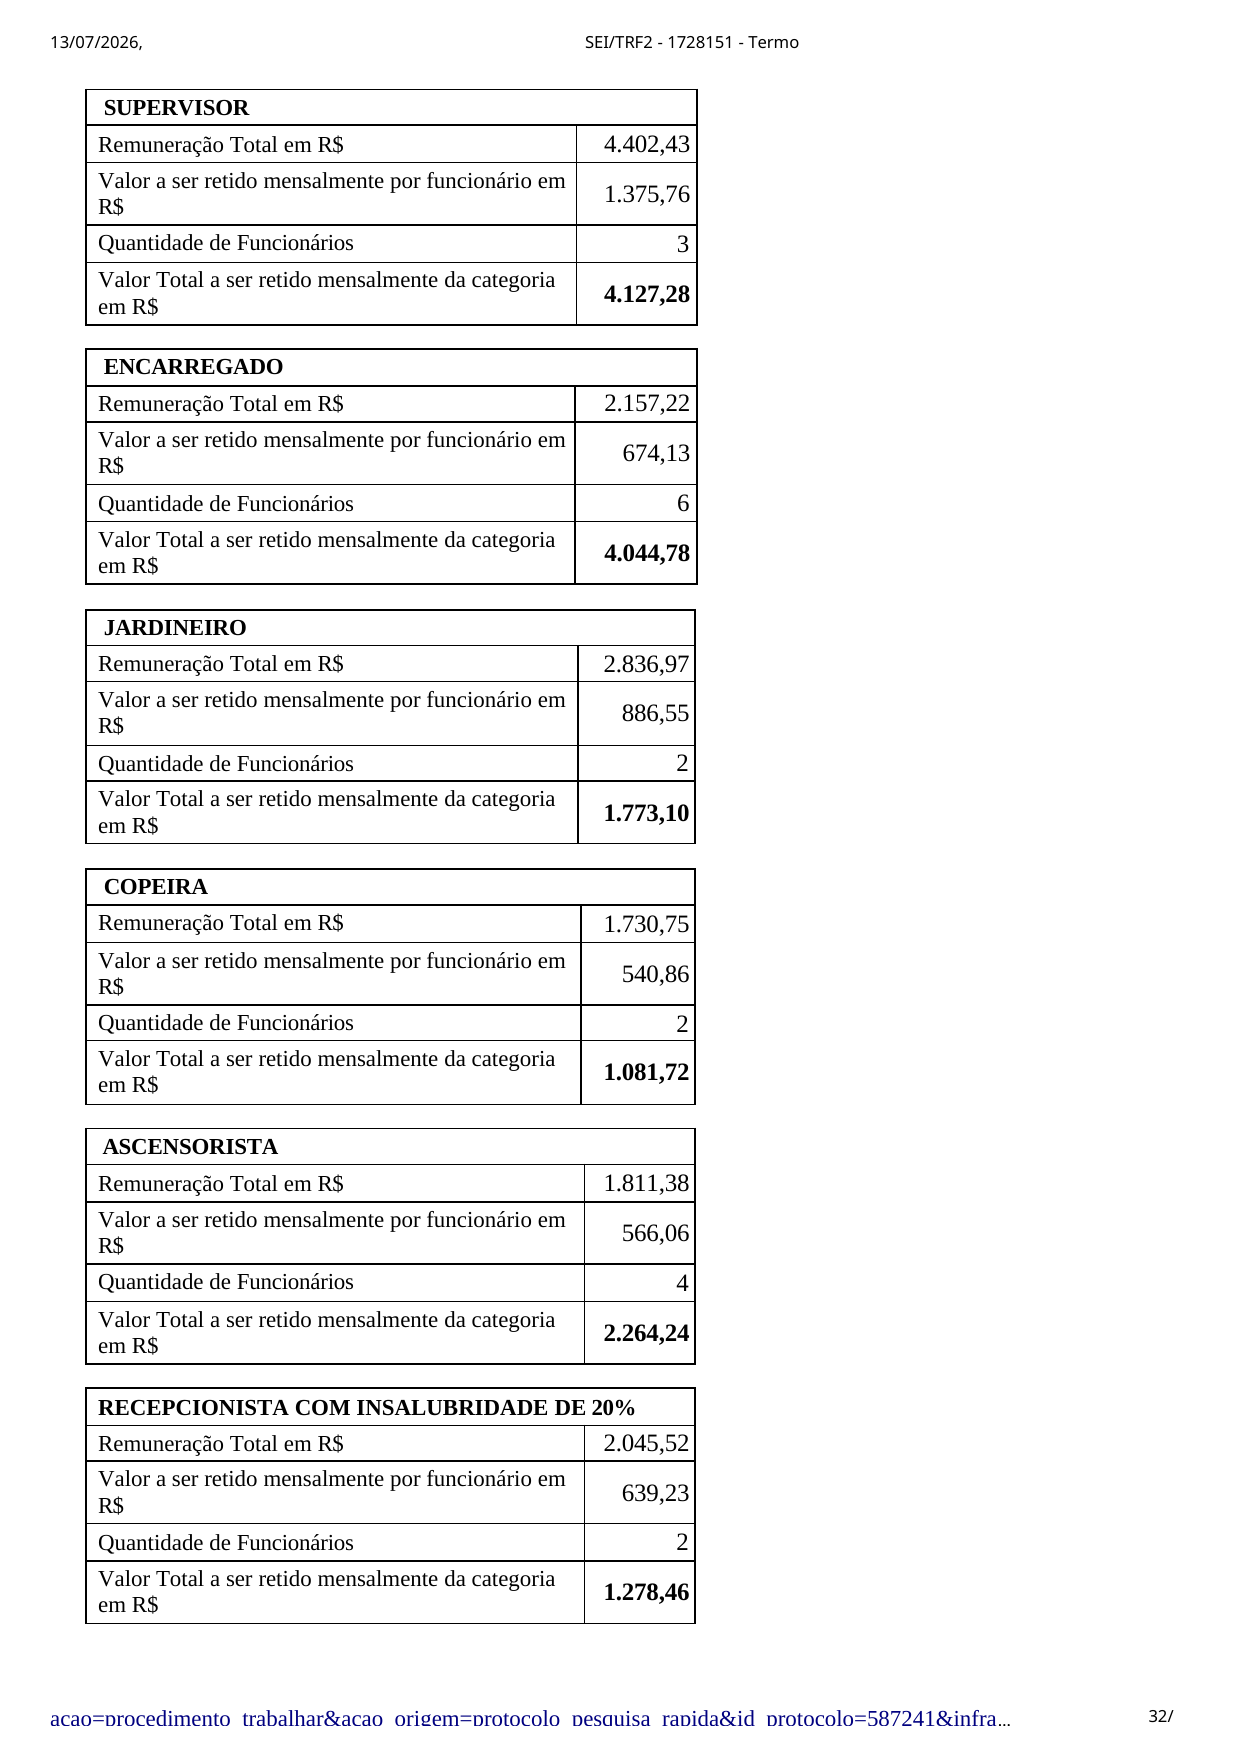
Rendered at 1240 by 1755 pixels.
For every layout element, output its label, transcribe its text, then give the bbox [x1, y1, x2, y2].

table_cell Valor a ser retido mensalmente por funcionário em R$ [87, 1462, 584, 1523]
table_cell 2 [582, 1006, 694, 1040]
table_cell 1.811,38 [585, 1165, 694, 1201]
table_cell 1.773,10 [579, 782, 694, 843]
table_cell 2 [585, 1524, 694, 1560]
table_cell 6 [576, 485, 696, 521]
table_cell Valor a ser retido mensalmente por funcionário em R$ [87, 943, 580, 1004]
table_header COPEIRA [87, 870, 694, 904]
table_cell 3 [577, 226, 696, 261]
table_cell Quantidade de Funcionários [87, 485, 574, 521]
table_cell Quantidade de Funcionários [87, 1006, 580, 1040]
table_cell 674,13 [576, 423, 696, 483]
table_header ENCARREGADO [87, 350, 696, 385]
table_cell Valor a ser retido mensalmente por funcionário em R$ [87, 1203, 584, 1263]
table_cell 886,55 [579, 682, 694, 744]
table_cell 2.157,22 [576, 387, 696, 421]
table_cell Valor Total a ser retido mensalmente da categoria em R$ [87, 522, 574, 583]
table_header SUPERVISOR [87, 90, 696, 124]
table_cell 4.402,43 [577, 126, 696, 162]
table_cell Quantidade de Funcionários [87, 226, 576, 261]
table_cell 566,06 [585, 1203, 694, 1263]
table_cell 2.836,97 [579, 646, 694, 681]
table_cell Valor Total a ser retido mensalmente da categoria em R$ [87, 1041, 580, 1104]
table_cell 2 [579, 746, 694, 780]
table_cell Quantidade de Funcionários [87, 746, 577, 780]
table_cell 540,86 [582, 943, 694, 1004]
table_cell Valor Total a ser retido mensalmente da categoria em R$ [87, 263, 576, 324]
table_cell 4.044,78 [576, 522, 696, 583]
table_cell 1.730,75 [582, 906, 694, 942]
table_cell Valor Total a ser retido mensalmente da categoria em R$ [87, 1562, 584, 1622]
table_cell Quantidade de Funcionários [87, 1524, 584, 1560]
table_cell Remuneração Total em R$ [87, 1165, 584, 1201]
table_cell 2.045,52 [585, 1426, 694, 1460]
table_cell Valor a ser retido mensalmente por funcionário em R$ [87, 423, 574, 483]
table_cell Valor a ser retido mensalmente por funcionário em R$ [87, 682, 577, 744]
table_cell Remuneração Total em R$ [87, 646, 577, 681]
table_cell Remuneração Total em R$ [87, 387, 574, 421]
table_cell 639,23 [585, 1462, 694, 1523]
table_cell Valor Total a ser retido mensalmente da categoria em R$ [87, 1302, 584, 1363]
table_cell 2.264,24 [585, 1302, 694, 1363]
table_cell Remuneração Total em R$ [87, 1426, 584, 1460]
table_cell 1.375,76 [577, 163, 696, 224]
table_cell 4 [585, 1265, 694, 1301]
table_cell Quantidade de Funcionários [87, 1265, 584, 1301]
table_cell Remuneração Total em R$ [87, 906, 580, 942]
table_cell Valor Total a ser retido mensalmente da categoria em R$ [87, 782, 577, 843]
table_cell 1.081,72 [582, 1041, 694, 1104]
table_header ASCENSORISTA [87, 1129, 694, 1163]
table_header JARDINEIRO [87, 611, 694, 645]
table_cell Valor a ser retido mensalmente por funcionário em R$ [87, 163, 576, 224]
table_header RECEPCIONISTA COM INSALUBRIDADE DE 20% [87, 1389, 694, 1424]
table_cell 1.278,46 [585, 1562, 694, 1622]
table_cell Remuneração Total em R$ [87, 126, 576, 162]
table_cell 4.127,28 [577, 263, 696, 324]
